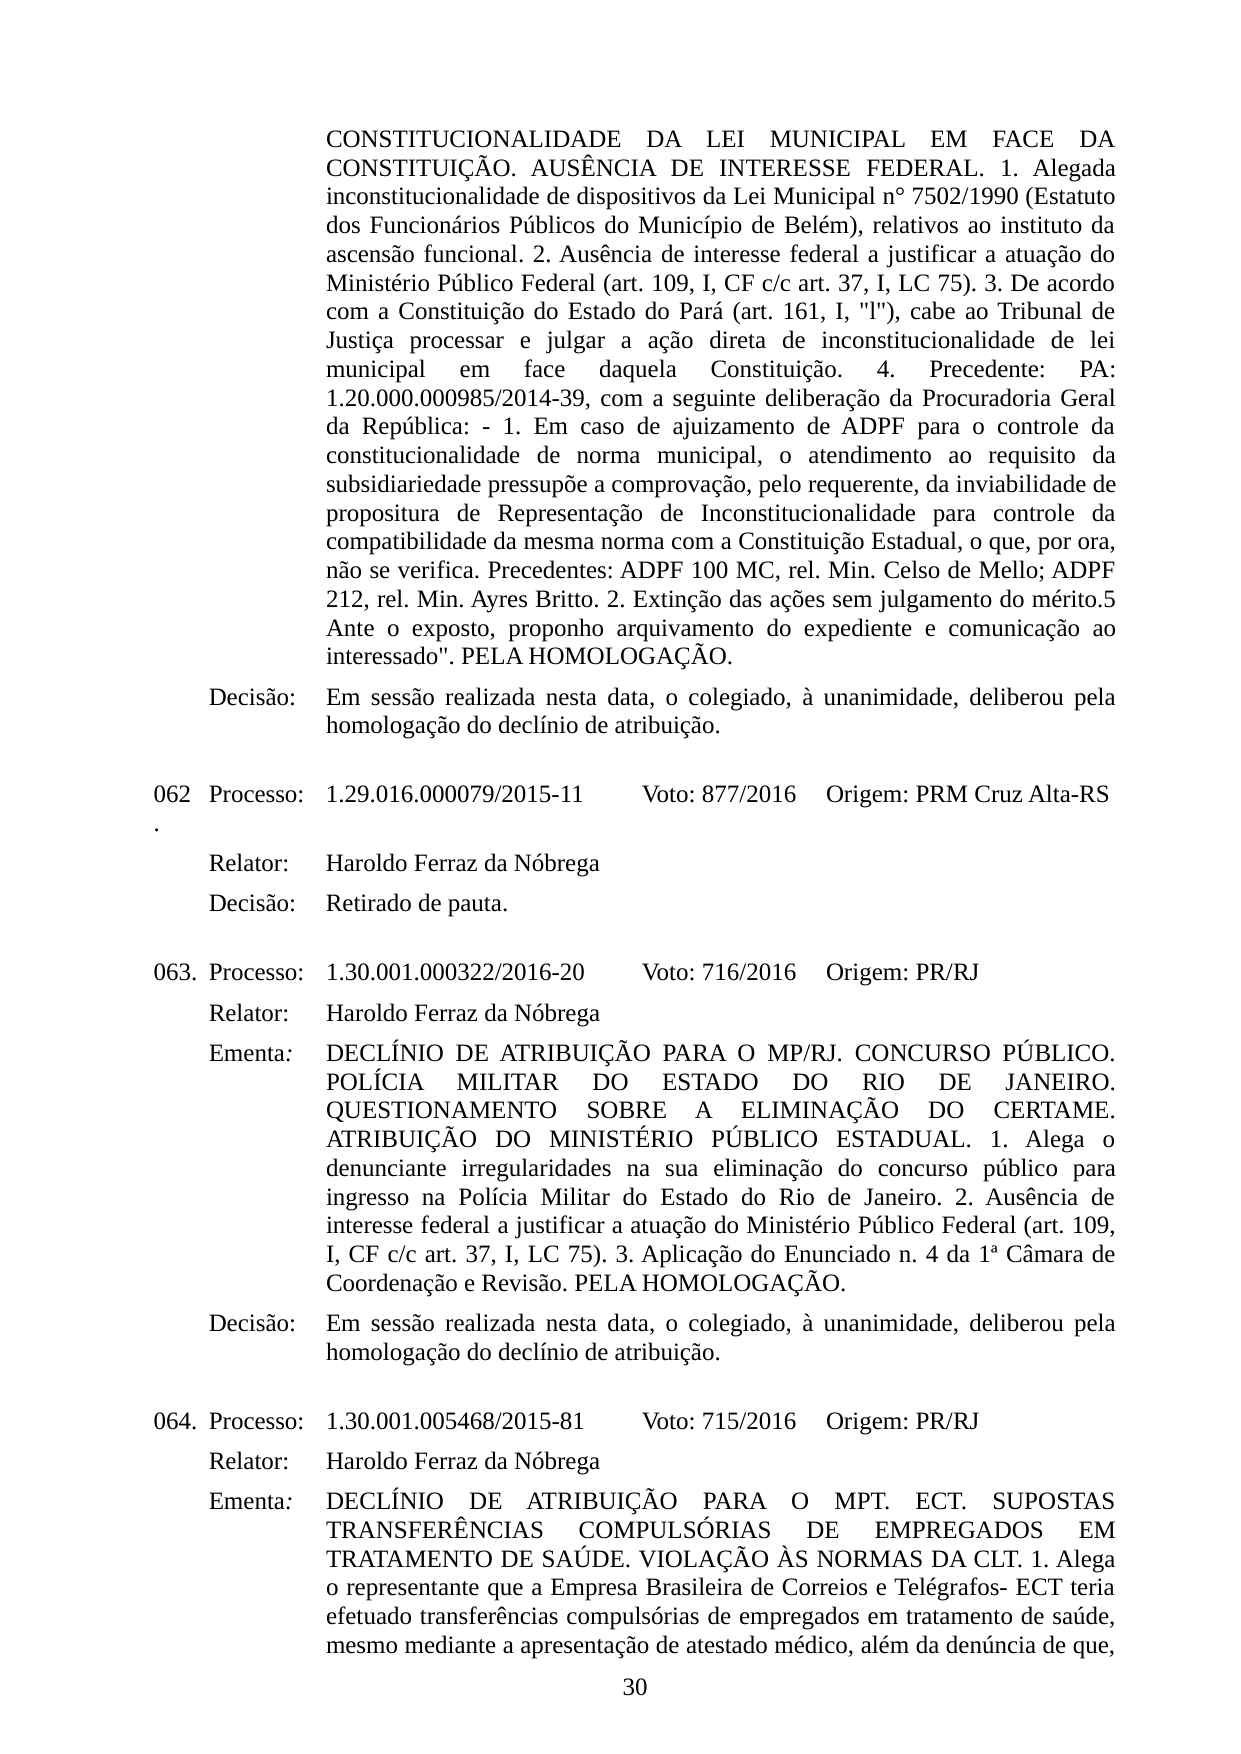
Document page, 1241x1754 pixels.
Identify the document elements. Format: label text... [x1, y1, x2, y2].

table_cell [148, 1480, 203, 1664]
table_cell Relator: [203, 843, 320, 883]
table_cell [148, 883, 203, 923]
table_cell [148, 118, 203, 676]
table_cell [148, 1032, 203, 1302]
table_header Processo: [203, 952, 320, 992]
table_header 062. [148, 774, 203, 842]
table_cell Haroldo Ferraz da Nóbrega [320, 843, 1122, 883]
table_header 1.29.016.000079/2015-11 [320, 774, 636, 842]
table_cell [148, 992, 203, 1032]
table_header Origem: PR/RJ [820, 1400, 1122, 1440]
table_header 063. [148, 952, 203, 992]
table_cell CONSTITUCIONALIDADE DA LEI MUNICIPAL EM FACE DA CONSTITUIÇÃO. AUSÊNCIA DE INTERESSE FEDERAL. 1. Alegada inconstitucionalidade de dispositivos da Lei Municipal n° 7502/1990 (Estatuto dos Funcionários Públicos do Município de Belém), relativos ao instituto da ascensão funcional. 2. Ausência de interesse federal a justificar a atuação do Ministério Público Federal (art. 109, I, CF c/c art. 37, I, LC 75). 3. De acordo com a Constituição do Estado do Pará (art. 161, I, "l"), cabe ao Tribunal de Justiça processar e julgar a ação direta de inconstitucionalidade de lei municipal em face daquela Constituição. 4. Precedente: PA: 1.20.000.000985/2014-39, com a seguinte deliberação da Procuradoria Geral da República: - 1. Em caso de ajuizamento de ADPF para o controle da constitucionalidade de norma municipal, o atendimento ao requisito da subsidiariedade pressupõe a comprovação, pelo requerente, da inviabilidade de propositura de Representação de Inconstitucionalidade para controle da compatibilidade da mesma norma com a Constituição Estadual, o que, por ora, não se verifica. Precedentes: ADPF 100 MC, rel. Min. Celso de Mello; ADPF 212, rel. Min. Ayres Britto. 2. Extinção das ações sem julgamento do mérito.5 Ante o exposto, proponho arquivamento do expediente e comunicação ao interessado". PELA HOMOLOGAÇÃO. [320, 118, 1122, 676]
table_header Processo: [203, 1400, 320, 1440]
table_cell [203, 118, 320, 676]
table_header 064. [148, 1400, 203, 1440]
table_cell Haroldo Ferraz da Nóbrega [320, 1440, 1122, 1480]
table_cell [148, 676, 203, 745]
table_cell Decisão: [203, 1302, 320, 1371]
table_header Voto: 715/2016 [636, 1400, 820, 1440]
table_cell Relator: [203, 992, 320, 1032]
table_cell Ementa: [203, 1032, 320, 1302]
table_cell DECLÍNIO DE ATRIBUIÇÃO PARA O MPT. ECT. SUPOSTAS TRANSFERÊNCIAS COMPULSÓRIAS DE EMPREGADOS EM TRATAMENTO DE SAÚDE. VIOLAÇÃO ÀS NORMAS DA CLT. 1. Alega o representante que a Empresa Brasileira de Correios e Telégrafos- ECT teria efetuado transferências compulsórias de empregados em tratamento de saúde, mesmo mediante a apresentação de atestado médico, além da denúncia de que, [320, 1480, 1122, 1664]
table_cell [148, 1302, 203, 1371]
table_cell Decisão: [203, 883, 320, 923]
table_cell [148, 843, 203, 883]
table_header Voto: 716/2016 [636, 952, 820, 992]
table_header Voto: 877/2016 [636, 774, 820, 842]
table_header Processo: [203, 774, 320, 842]
table_cell Haroldo Ferraz da Nóbrega [320, 992, 1122, 1032]
table_header 1.30.001.000322/2016-20 [320, 952, 636, 992]
table_cell Em sessão realizada nesta data, o colegiado, à unanimidade, deliberou pela homologação do declínio de atribuição. [320, 1302, 1122, 1371]
table_cell DECLÍNIO DE ATRIBUIÇÃO PARA O MP/RJ. CONCURSO PÚBLICO. POLÍCIA MILITAR DO ESTADO DO RIO DE JANEIRO. QUESTIONAMENTO SOBRE A ELIMINAÇÃO DO CERTAME. ATRIBUIÇÃO DO MINISTÉRIO PÚBLICO ESTADUAL. 1. Alega o denunciante irregularidades na sua eliminação do concurso público para ingresso na Polícia Militar do Estado do Rio de Janeiro. 2. Ausência de interesse federal a justificar a atuação do Ministério Público Federal (art. 109, I, CF c/c art. 37, I, LC 75). 3. Aplicação do Enunciado n. 4 da 1ª Câmara de Coordenação e Revisão. PELA HOMOLOGAÇÃO. [320, 1032, 1122, 1302]
table_header Origem: PRM Cruz Alta-RS [820, 774, 1122, 842]
table_cell Ementa: [203, 1480, 320, 1664]
table_cell Decisão: [203, 676, 320, 745]
table_cell Em sessão realizada nesta data, o colegiado, à unanimidade, deliberou pela homologação do declínio de atribuição. [320, 676, 1122, 745]
table_header 1.30.001.005468/2015-81 [320, 1400, 636, 1440]
table_cell [148, 1440, 203, 1480]
table_header Origem: PR/RJ [820, 952, 1122, 992]
table_cell Retirado de pauta. [320, 883, 1122, 923]
table_cell Relator: [203, 1440, 320, 1480]
